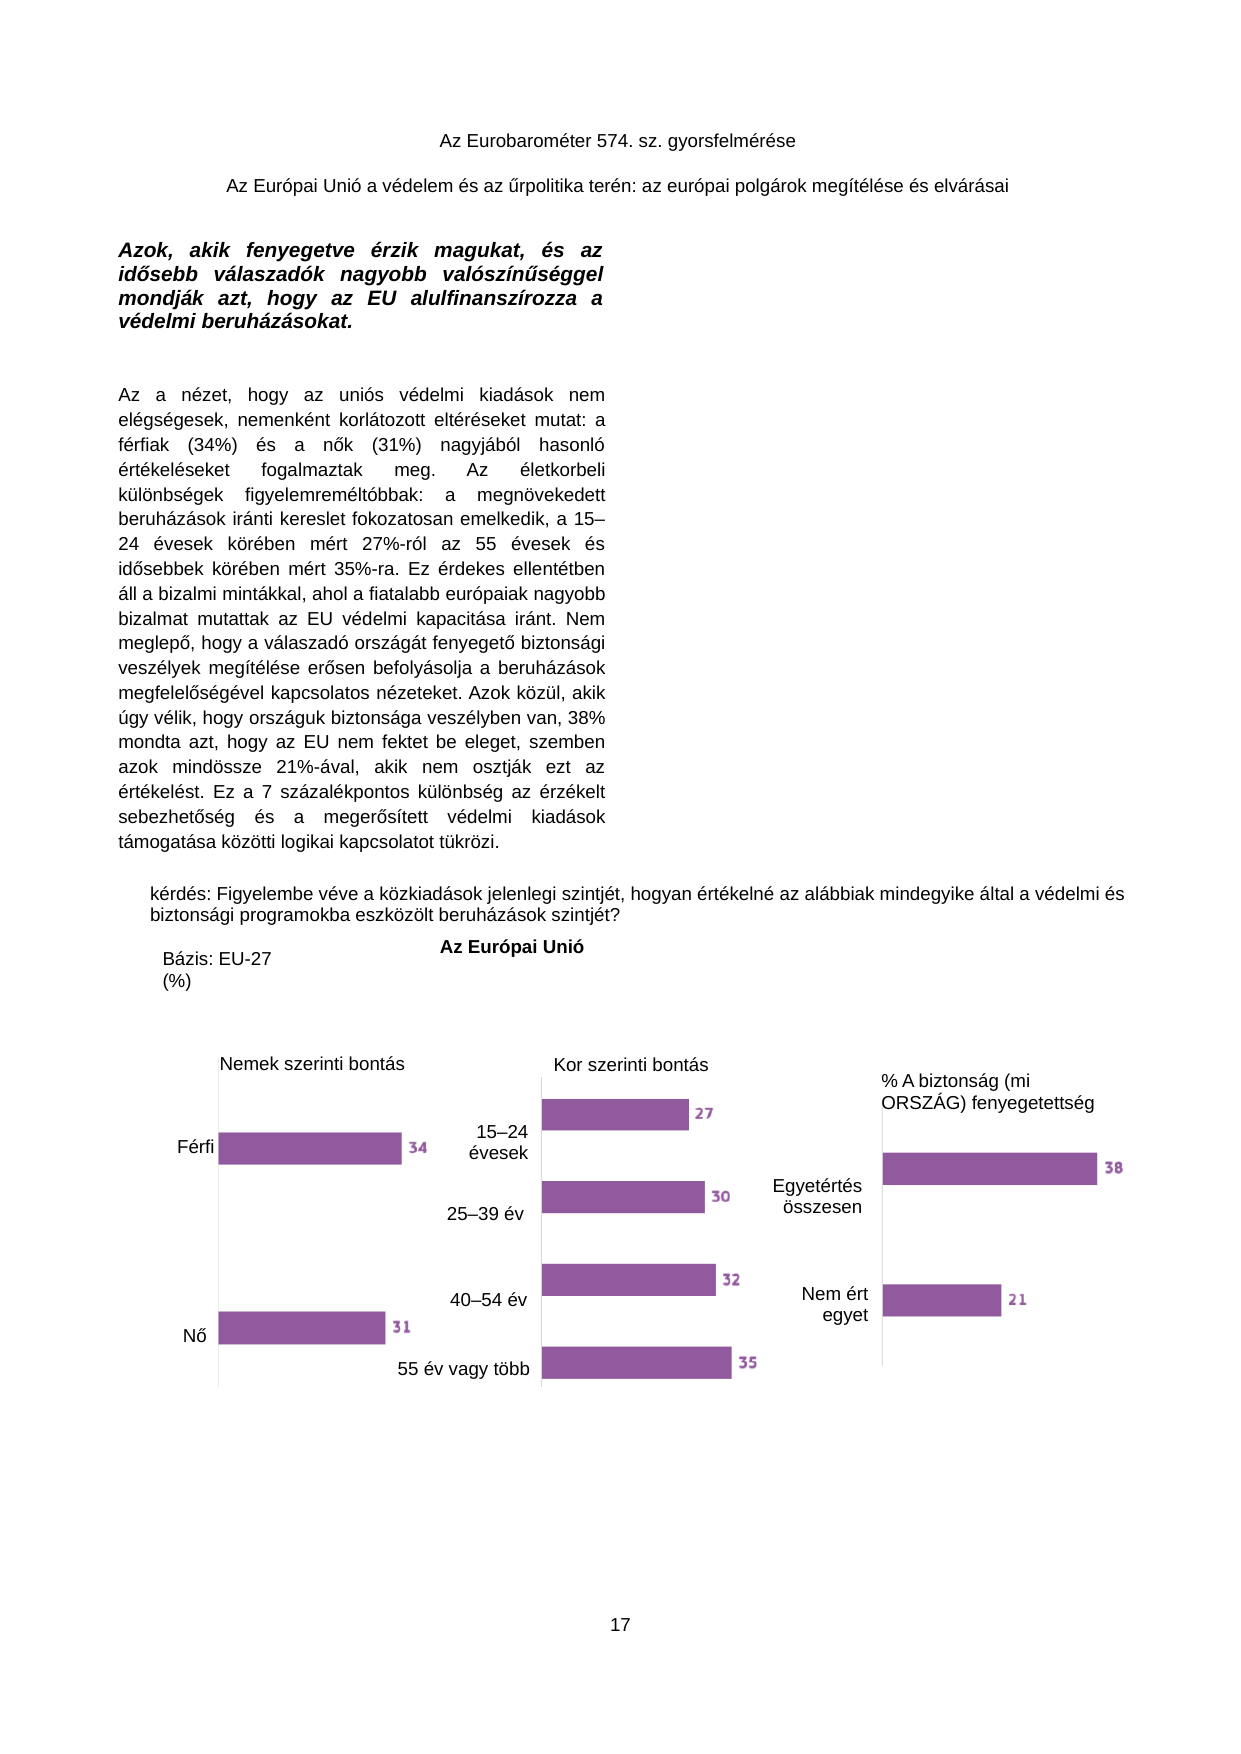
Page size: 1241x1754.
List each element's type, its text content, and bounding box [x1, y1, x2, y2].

picture [205, 1042, 1128, 1387]
text Azok, akik fenyegetve érzik magukat, és az idősebb válaszadók nagyobb valószínűséggel mondják azt, hogy az EU alulfinanszírozza a védelmi beruházásokat. [118, 237, 605, 333]
text Az a nézet, hogy az uniós védelmi kiadások nem elégségesek, nemenként korlátozott eltéréseket mutat: a férfiak (34%) és a nők (31%) nagyjából hasonló értékeléseket fogalmaztak meg. Az életkorbeli különbségek figyelemreméltóbbak: a megnövekedett beruházások iránti kereslet fokozatosan emelkedik, a 15–24 évesek körében mért 27%-ról az 55 évesek és idősebbek körében mért 35%-ra. Ez érdekes ellentétben áll a bizalmi mintákkal, ahol a fiatalabb európaiak nagyobb bizalmat mutattak az EU védelmi kapacitása iránt. Nem meglepő, hogy a válaszadó országát fenyegető biztonsági veszélyek megítélése erősen befolyásolja a beruházások megfelelőségével kapcsolatos nézeteket. Azok közül, akik úgy vélik, hogy országuk biztonsága veszélyben van, 38% mondta azt, hogy az EU nem fektet be eleget, szemben azok mindössze 21%-ával, akik nem osztják ezt az értékelést. Ez a 7 százalékpontos különbség az érzékelt sebezhetőség és a megerősített védelmi kiadások támogatása közötti logikai kapcsolatot tükrözi. [118, 384, 605, 852]
